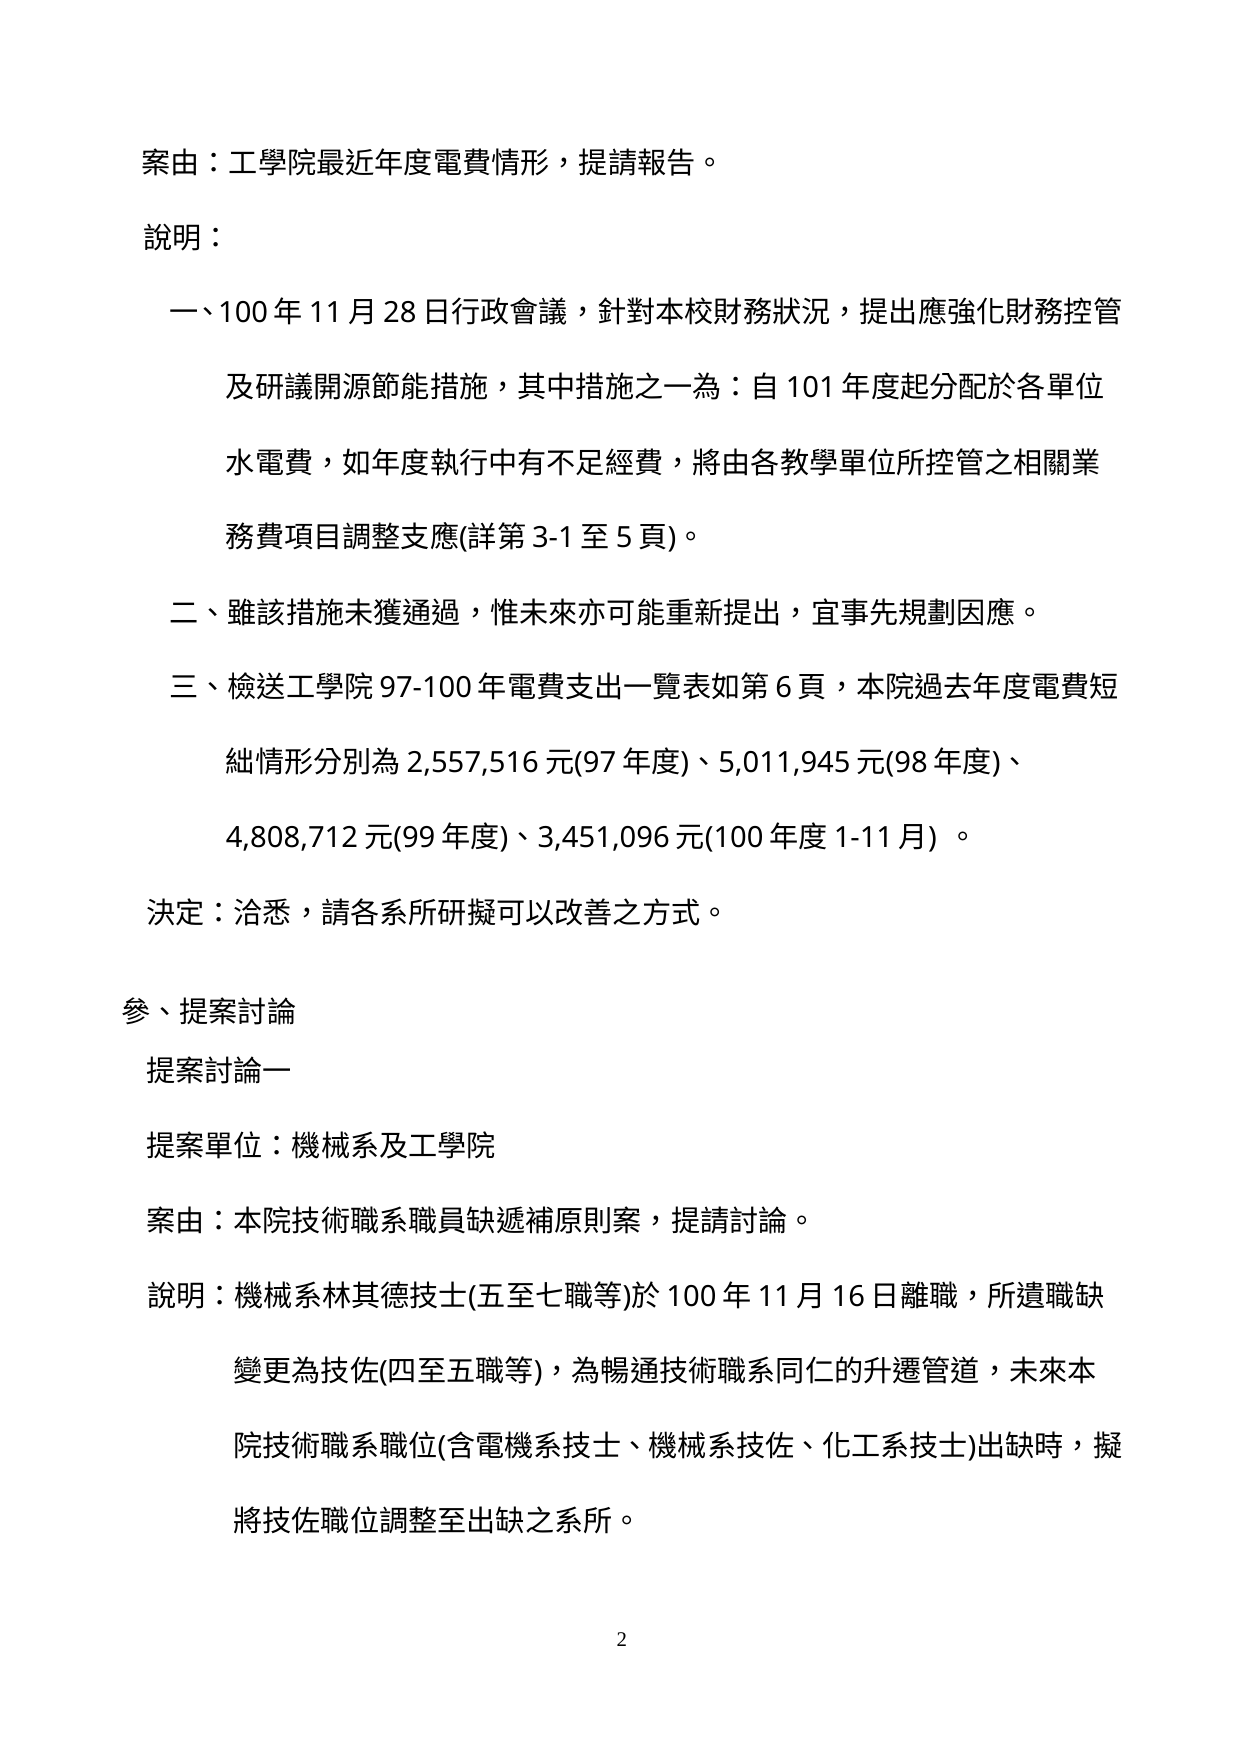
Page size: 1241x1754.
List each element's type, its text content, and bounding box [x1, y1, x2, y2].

text 案由：本院技術職系職員缺遞補原則案，提請討論。 [146, 1181, 1122, 1256]
text 說明： [143, 198, 1122, 273]
text 參、提案討論 [121, 989, 1122, 1031]
text 提案討論一 [121, 1031, 1122, 1106]
text 提案單位：機械系及工學院 [146, 1106, 1122, 1181]
text 說明：機械系林其德技士(五至七職等)於100年11月16日離職，所遺職缺變更為技佐(四至五職等)，為暢通技術職系同仁的升遷管道，未來本院技術職系職位(含電機系技士、機械系技佐、化工系技士)出缺時，擬將技佐職位調整至出缺之系所。 [147, 1256, 1122, 1556]
text 決定：洽悉，請各系所研擬可以改善之方式。 [146, 873, 1122, 948]
text 案由：工學院最近年度電費情形，提請報告。 [141, 123, 1122, 198]
text 二、雖該措施未獲通過，惟未來亦可能重新提出，宜事先規劃因應。 [169, 573, 1122, 648]
text 三、檢送工學院97-100年電費支出一覽表如第6頁，本院過去年度電費短絀情形分別為2,557,516元(97年度)、5,011,945元(98年度)、4,808,712元(99年度)、3,451,096元(100年度1-11月)。 [169, 648, 1122, 873]
text 一、100年11月28日行政會議，針對本校財務狀況，提出應強化財務控管及研議開源節能措施，其中措施之一為：自101年度起分配於各單位水電費，如年度執行中有不足經費，將由各教學單位所控管之相關業務費項目調整支應(詳第3-1至5頁)。 [169, 273, 1122, 573]
